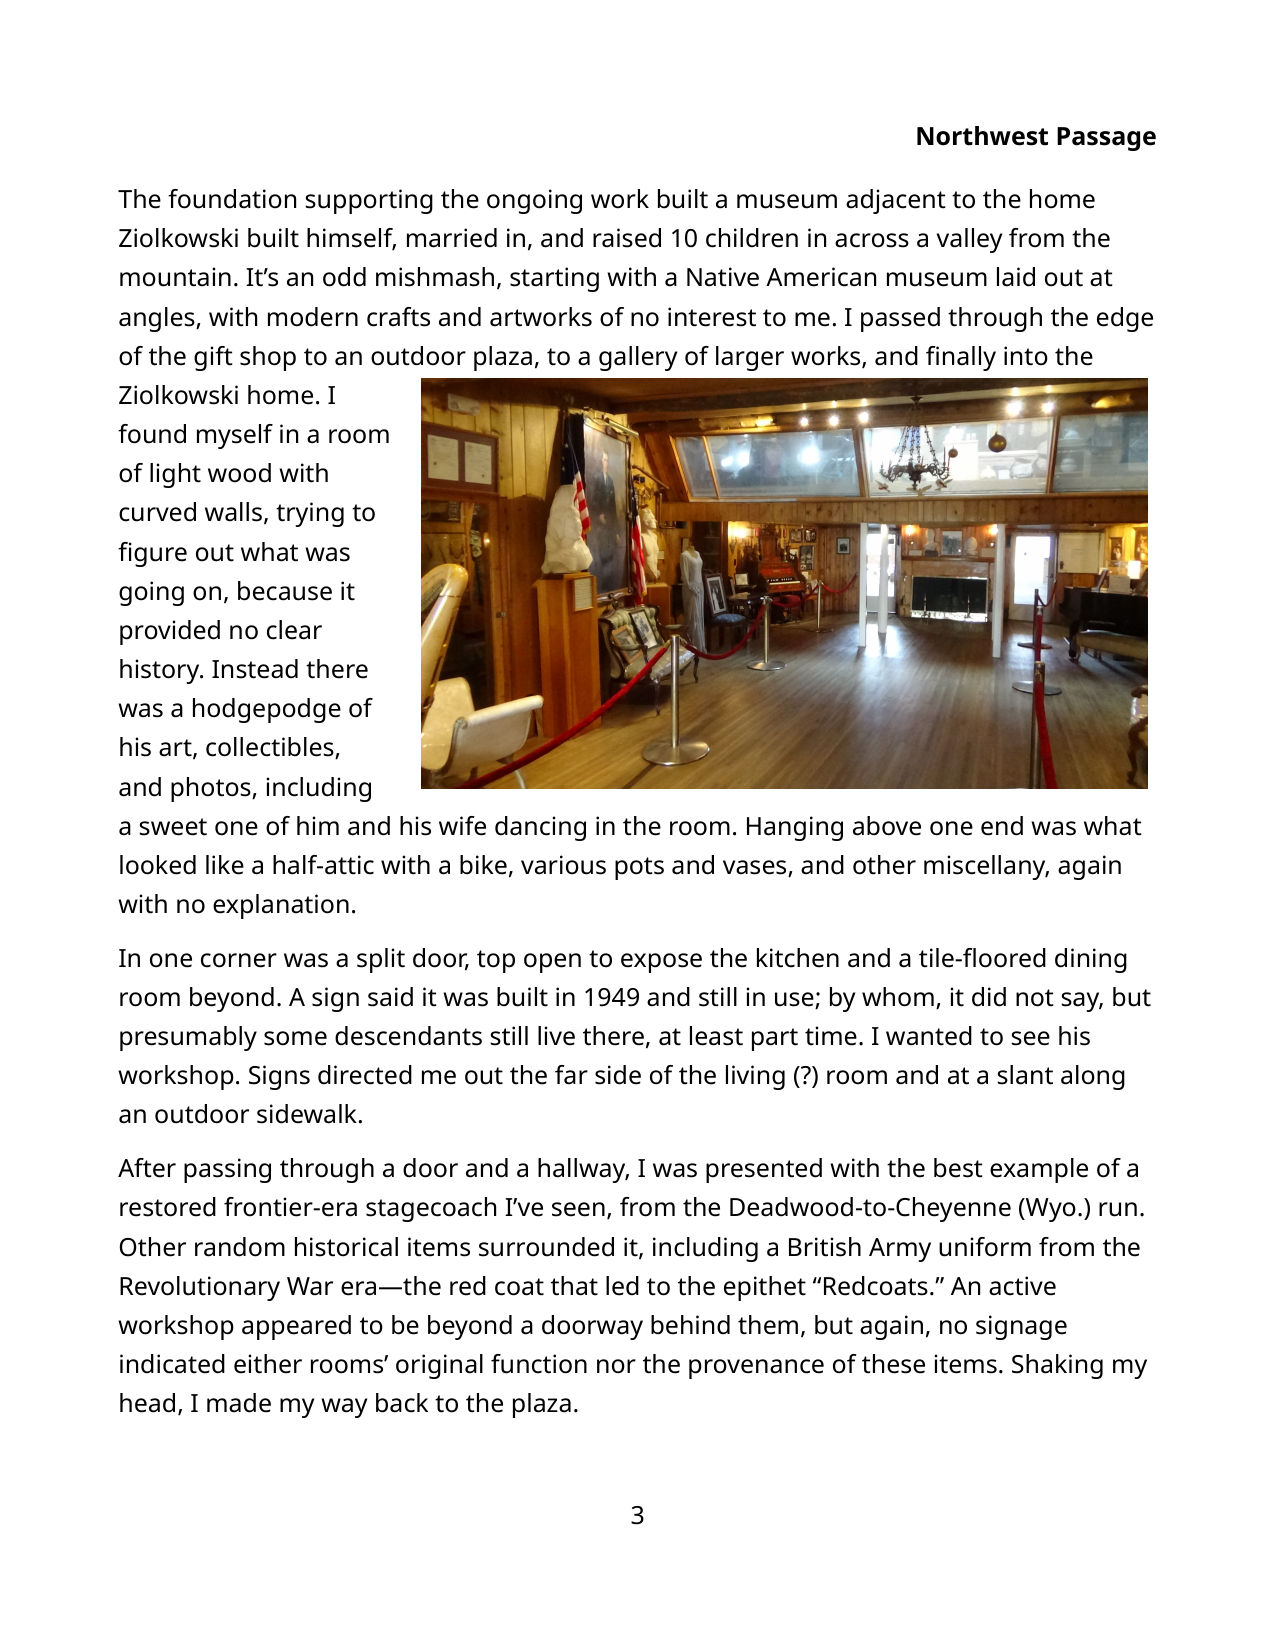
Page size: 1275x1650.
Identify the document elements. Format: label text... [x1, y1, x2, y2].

picture [421, 378, 1148, 789]
text The foundation supporting the ongoing work built a museum adjacent to the home Ziolkowski built himself, married in, and raised 10 children in across a valley from the mountain. It’s an odd mishmash, starting with a Native American museum laid out at angles, with modern crafts and artworks of no interest to me. I passed through the edge of the gift shop to an outdoor plaza, to a gallery of larger works, and finally into the Ziolkowski home. I found myself in a room of light wood with curved walls, trying to figure out what was going on, because it provided no clear history. Instead there was a hodgepodge of his art, collectibles, and photos, including a sweet one of him and his wife dancing in the room. Hanging above one end was what looked like a half-attic with a bike, various pots and vases, and other miscellany, again with no explanation. [118, 182, 1157, 921]
text In one corner was a split door, top open to expose the kitchen and a tile-floored dining room beyond. A sign said it was built in 1949 and still in use; by whom, it did not say, but presumably some descendants still live there, at least part time. I wanted to see his workshop. Signs directed me out the far side of the living (?) room and at a slant along an outdoor sidewalk. [118, 940, 1157, 1131]
text After passing through a door and a hallway, I was presented with the best example of a restored frontier-era stagecoach I’ve seen, from the Deadwood-to-Cheyenne (Wyo.) run. Other random historical items surrounded it, including a British Army uniform from the Revolutionary War era—the red coat that led to the epithet “Redcoats.” An active workshop appeared to be beyond a doorway behind them, but again, no signage indicated either rooms’ original function nor the provenance of these items. Shaking my head, I made my way back to the plaza. [118, 1151, 1157, 1420]
